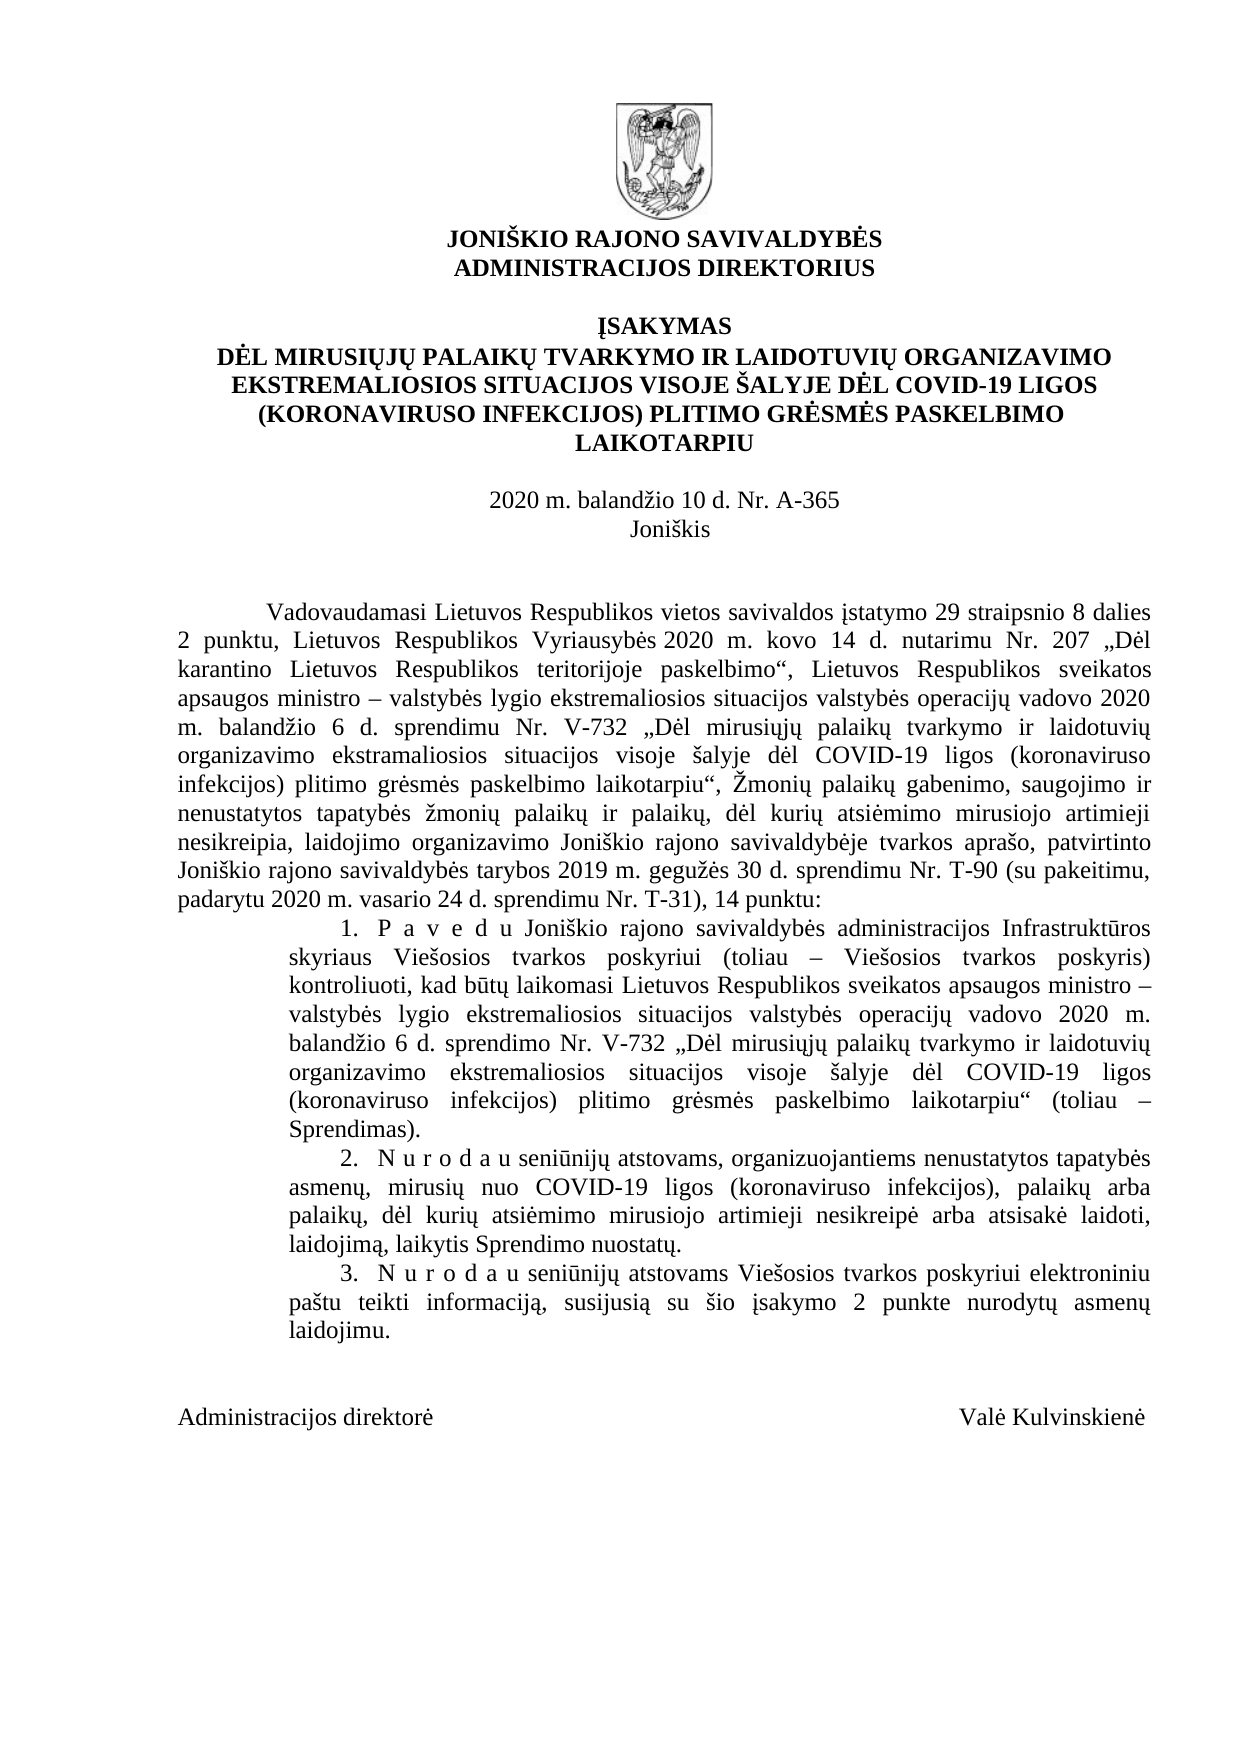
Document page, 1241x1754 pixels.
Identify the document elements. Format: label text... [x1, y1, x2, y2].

list N u r o d a u seniūnijų atstovams Viešosios tvarkos poskyriui elektroniniu paštu teikti informaciją, susijusią su šio įsakymo 2 punkte nurodytų asmenų laidojimu. [251, 1258, 1152, 1344]
text Administracijos direktorė Valė Kulvinskienė [177, 1402, 1152, 1430]
text 2020 m. balandžio 10 d. Nr. A-365 [177, 486, 1152, 514]
text Vadovaudamasi Lietuvos Respublikos vietos savivaldos įstatymo 29 straipsnio 8 dalies 2 punktu, Lietuvos Respublikos Vyriausybės 2020 m. kovo 14 d. nutarimu Nr. 207 „Dėl karantino Lietuvos Respublikos teritorijoje paskelbimo“, Lietuvos Respublikos sveikatos apsaugos ministro – valstybės lygio ekstremaliosios situacijos valstybės operacijų vadovo 2020 m. balandžio 6 d. sprendimu Nr. V-732 „Dėl mirusiųjų palaikų tvarkymo ir laidotuvių organizavimo ekstramaliosios situacijos visoje šalyje dėl COVID-19 ligos (koronaviruso infekcijos) plitimo grėsmės paskelbimo laikotarpiu“, Žmonių palaikų gabenimo, saugojimo ir nenustatytos tapatybės žmonių palaikų ir palaikų, dėl kurių atsiėmimo mirusiojo artimieji nesikreipia, laidojimo organizavimo Joniškio rajono savivaldybėje tvarkos aprašo, patvirtinto Joniškio rajono savivaldybės tarybos 2019 m. gegužės 30 d. sprendimu Nr. T-90 (su pakeitimu, padarytu 2020 m. vasario 24 d. sprendimu Nr. T-31), 14 punktu: [177, 597, 1152, 913]
list P a v e d u Joniškio rajono savivaldybės administracijos Infrastruktūros skyriaus Viešosios tvarkos poskyriui (toliau – Viešosios tvarkos poskyris) kontroliuoti, kad būtų laikomasi Lietuvos Respublikos sveikatos apsaugos ministro – valstybės lygio ekstremaliosios situacijos valstybės operacijų vadovo 2020 m. balandžio 6 d. sprendimo Nr. V-732 „Dėl mirusiųjų palaikų tvarkymo ir laidotuvių organizavimo ekstremaliosios situacijos visoje šalyje dėl COVID-19 ligos (koronaviruso infekcijos) plitimo grėsmės paskelbimo laikotarpiu“ (toliau – Sprendimas). [251, 913, 1152, 1143]
text Joniškis [177, 514, 1152, 543]
text DĖL MIRUSIŲJŲ PALAIKŲ TVARKYMO IR LAIDOTUVIŲ ORGANIZAVIMO EKSTREMALIOSIOS SITUACIJOS VISOJE ŠALYJE DĖL COVID-19 LIGOS (KORONAVIRUSO INFEKCIJOS) PLITIMO GRĖSMĖS PASKELBIMO [177, 342, 1152, 428]
list N u r o d a u seniūnijų atstovams, organizuojantiems nenustatytos tapatybės asmenų, mirusių nuo COVID-19 ligos (koronaviruso infekcijos), palaikų arba palaikų, dėl kurių atsiėmimo mirusiojo artimieji nesikreipė arba atsisakė laidoti, laidojimą, laikytis Sprendimo nuostatų. [251, 1143, 1152, 1258]
text LAIKOTARPIU [177, 428, 1152, 457]
